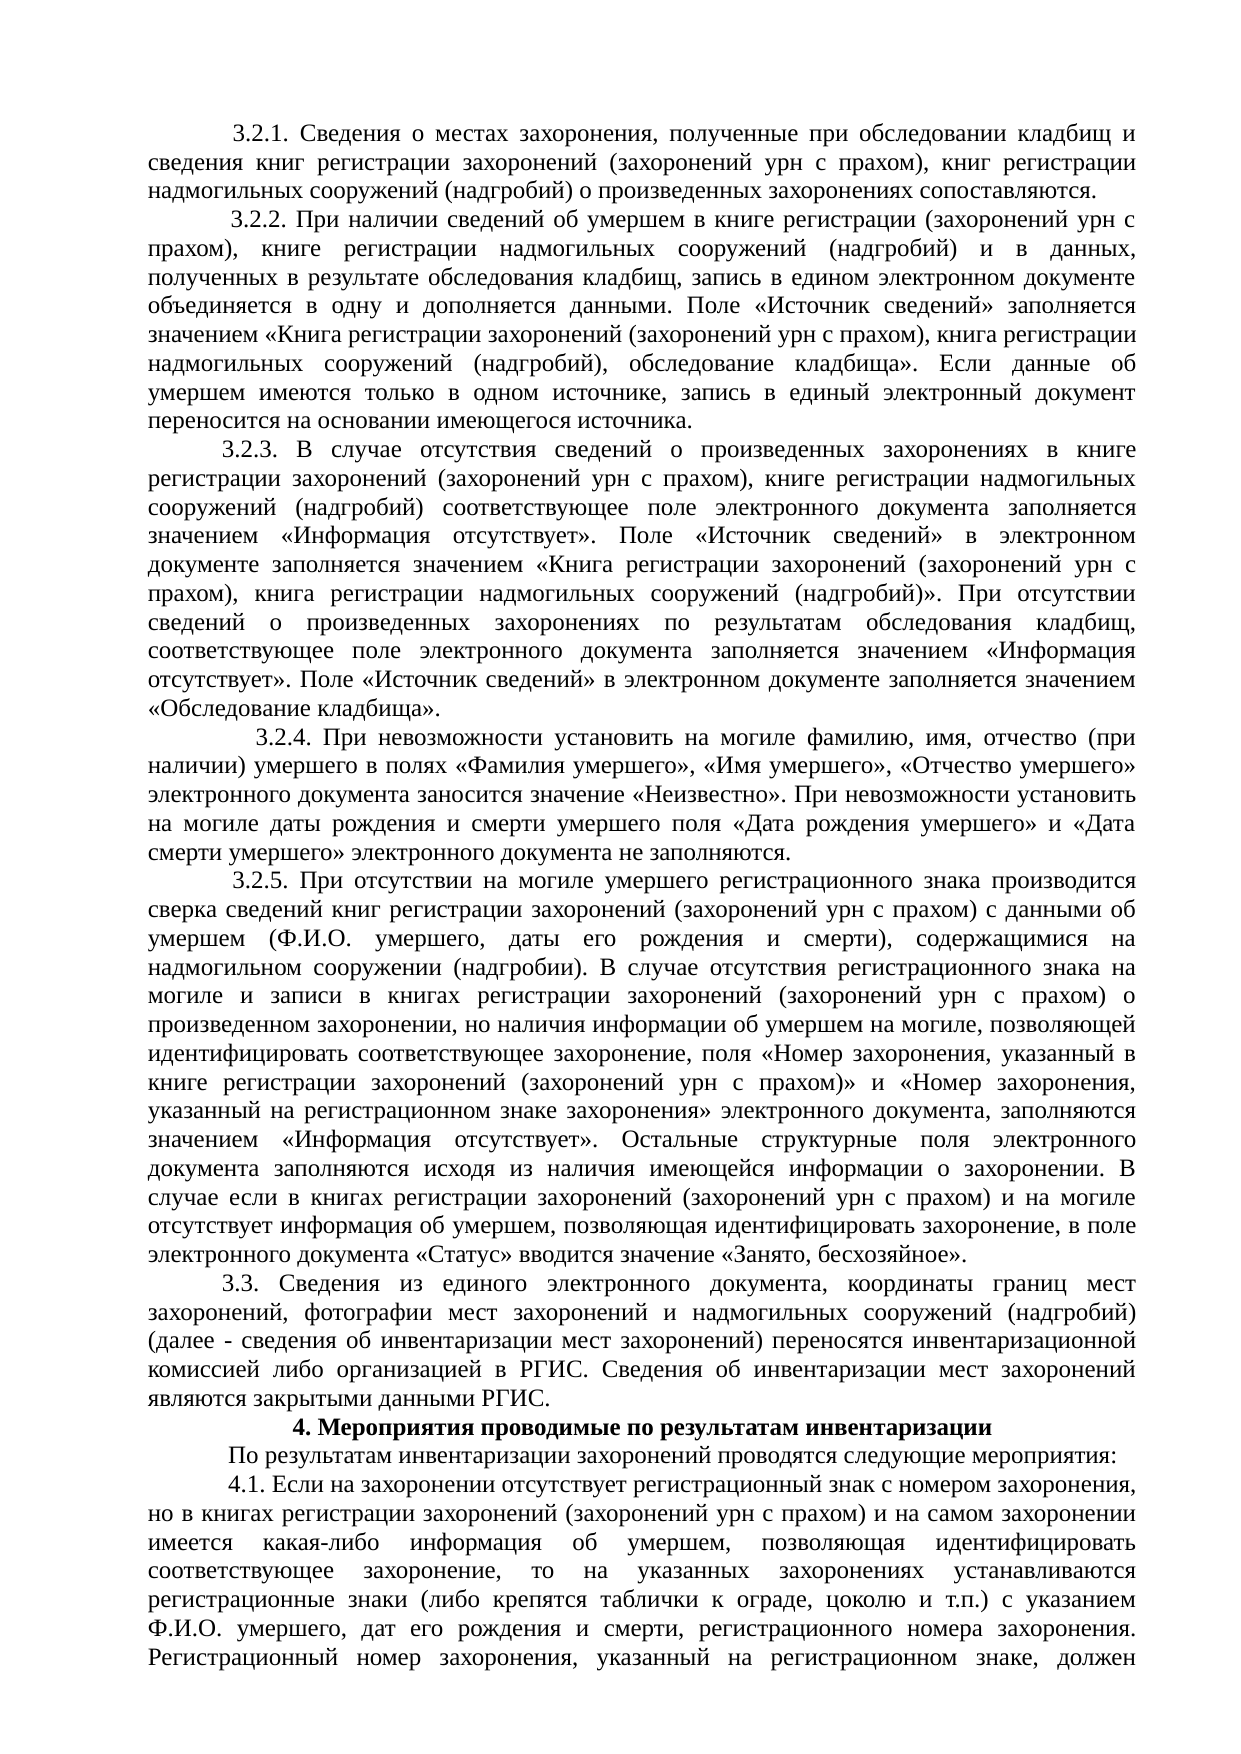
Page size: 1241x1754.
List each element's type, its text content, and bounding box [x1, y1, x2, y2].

text По результатам инвентаризации захоронений проводятся следующие мероприятия: [148, 1441, 1137, 1469]
text 3.2.4. При невозможности установить на могиле фамилию, имя, отчество (при наличии) умершего в полях «Фамилия умершего», «Имя умершего», «Отчество умершего» электронного документа заносится значение «Неизвестно». При невозможности установить на могиле даты рождения и смерти умершего поля «Дата рождения умершего» и «Дата смерти умершего» электронного документа не заполняются. [148, 722, 1137, 866]
text 3.2.5. При отсутствии на могиле умершего регистрационного знака производится сверка сведений книг регистрации захоронений (захоронений урн с прахом) с данными об умершем (Ф.И.О. умершего, даты его рождения и смерти), содержащимися на надмогильном сооружении (надгробии). В случае отсутствия регистрационного знака на могиле и записи в книгах регистрации захоронений (захоронений урн с прахом) о произведенном захоронении, но наличия информации об умершем на могиле, позволяющей идентифицировать соответствующее захоронение, поля «Номер захоронения, указанный в книге регистрации захоронений (захоронений урн с прахом)» и «Номер захоронения, указанный на регистрационном знаке захоронения» электронного документа, заполняются значением «Информация отсутствует». Остальные структурные поля электронного документа заполняются исходя из наличия имеющейся информации о захоронении. В случае если в книгах регистрации захоронений (захоронений урн с прахом) и на могиле отсутствует информация об умершем, позволяющая идентифицировать захоронение, в поле электронного документа «Статус» вводится значение «Занято, бесхозяйное». [148, 866, 1137, 1268]
text 4.1. Если на захоронении отсутствует регистрационный знак с номером захоронения, но в книгах регистрации захоронений (захоронений урн с прахом) и на самом захоронении имеется какая-либо информация об умершем, позволяющая идентифицировать соответствующее захоронение, то на указанных захоронениях устанавливаются регистрационные знаки (либо крепятся таблички к ограде, цоколю и т.п.) с указанием Ф.И.О. умершего, дат его рождения и смерти, регистрационного номера захоронения. Регистрационный номер захоронения, указанный на регистрационном знаке, должен [148, 1469, 1137, 1671]
text 3.2.2. При наличии сведений об умершем в книге регистрации (захоронений урн с прахом), книге регистрации надмогильных сооружений (надгробий) и в данных, полученных в результате обследования кладбищ, запись в едином электронном документе объединяется в одну и дополняется данными. Поле «Источник сведений» заполняется значением «Книга регистрации захоронений (захоронений урн с прахом), книга регистрации надмогильных сооружений (надгробий), обследование кладбища». Если данные об умершем имеются только в одном источнике, запись в единый электронный документ переносится на основании имеющегося источника. [148, 204, 1137, 434]
text 3.2.1. Сведения о местах захоронения, полученные при обследовании кладбищ и сведения книг регистрации захоронений (захоронений урн с прахом), книг регистрации надмогильных сооружений (надгробий) о произведенных захоронениях сопоставляются. [148, 118, 1137, 204]
text 3.2.3. В случае отсутствия сведений о произведенных захоронениях в книге регистрации захоронений (захоронений урн с прахом), книге регистрации надмогильных сооружений (надгробий) соответствующее поле электронного документа заполняется значением «Информация отсутствует». Поле «Источник сведений» в электронном документе заполняется значением «Книга регистрации захоронений (захоронений урн с прахом), книга регистрации надмогильных сооружений (надгробий)». При отсутствии сведений о произведенных захоронениях по результатам обследования кладбищ, соответствующее поле электронного документа заполняется значением «Информация отсутствует». Поле «Источник сведений» в электронном документе заполняется значением «Обследование кладбища». [148, 434, 1137, 722]
text 4. Мероприятия проводимые по результатам инвентаризации [148, 1412, 1137, 1441]
text 3.3. Сведения из единого электронного документа, координаты границ мест захоронений, фотографии мест захоронений и надмогильных сооружений (надгробий) (далее - сведения об инвентаризации мест захоронений) переносятся инвентаризационной комиссией либо организацией в РГИС. Сведения об инвентаризации мест захоронений являются закрытыми данными РГИС. [148, 1268, 1137, 1412]
